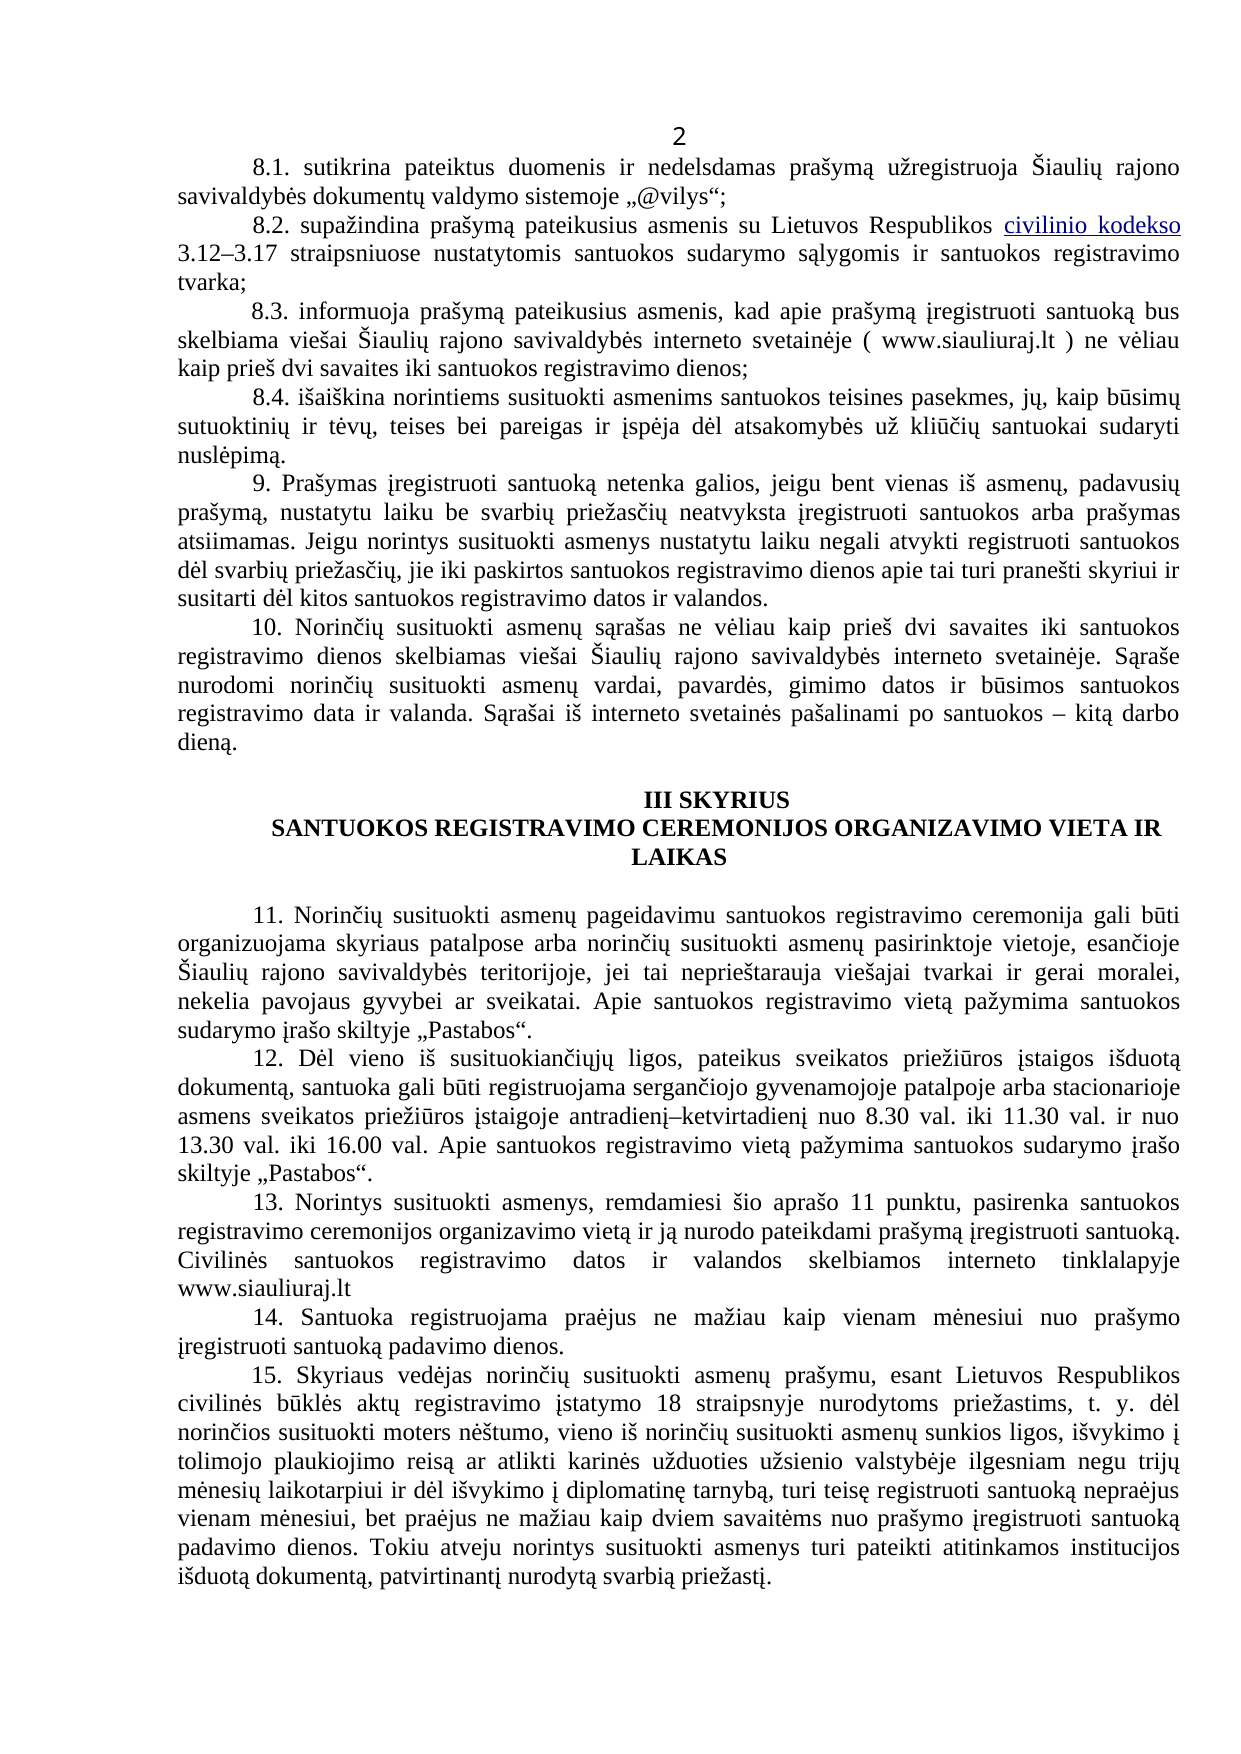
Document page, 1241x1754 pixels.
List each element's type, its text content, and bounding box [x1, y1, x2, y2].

text 9. Prašymas įregistruoti santuoką netenka galios, jeigu bent vienas iš asmenų, padavusių prašymą, nustatytu laiku be svarbių priežasčių neatvyksta įregistruoti santuokos arba prašymas atsiimamas. Jeigu norintys susituokti asmenys nustatytu laiku negali atvykti registruoti santuokos dėl svarbių priežasčių, jie iki paskirtos santuokos registravimo dienos apie tai turi pranešti skyriui ir susitarti dėl kitos santuokos registravimo datos ir valandos. [177, 468, 1181, 612]
text 8.2. supažindina prašymą pateikusius asmenis su Lietuvos Respublikos civilinio kodekso 3.12–3.17 straipsniuose nustatytomis santuokos sudarymo sąlygomis ir santuokos registravimo tvarka; [177, 210, 1181, 296]
text 8.4. išaiškina norintiems susituokti asmenims santuokos teisines pasekmes, jų, kaip būsimų sutuoktinių ir tėvų, teises bei pareigas ir įspėja dėl atsakomybės už kliūčių santuokai sudaryti nuslėpimą. [177, 382, 1181, 468]
text III SKYRIUS [177, 785, 1181, 813]
text 15. Skyriaus vedėjas norinčių susituokti asmenų prašymu, esant Lietuvos Respublikos civilinės būklės aktų registravimo įstatymo 18 straipsnyje nurodytoms priežastims, t. y. dėl norinčios susituokti moters nėštumo, vieno iš norinčių susituokti asmenų sunkios ligos, išvykimo į tolimojo plaukiojimo reisą ar atlikti karinės užduoties užsienio valstybėje ilgesniam negu trijų mėnesių laikotarpiui ir dėl išvykimo į diplomatinę tarnybą, turi teisę registruoti santuoką nepraėjus vienam mėnesiui, bet praėjus ne mažiau kaip dviem savaitėms nuo prašymo įregistruoti santuoką padavimo dienos. Tokiu atveju norintys susituokti asmenys turi pateikti atitinkamos institucijos išduotą dokumentą, patvirtinantį nurodytą svarbią priežastį. [177, 1360, 1181, 1590]
text 11. Norinčių susituokti asmenų pageidavimu santuokos registravimo ceremonija gali būti organizuojama skyriaus patalpose arba norinčių susituokti asmenų pasirinktoje vietoje, esančioje Šiaulių rajono savivaldybės teritorijoje, jei tai neprieštarauja viešajai tvarkai ir gerai moralei, nekelia pavojaus gyvybei ar sveikatai. Apie santuokos registravimo vietą pažymima santuokos sudarymo įrašo skiltyje „Pastabos“. [177, 900, 1181, 1043]
text 8.3. informuoja prašymą pateikusius asmenis, kad apie prašymą įregistruoti santuoką bus skelbiama viešai Šiaulių rajono savivaldybės interneto svetainėje ( www.siauliuraj.lt ) ne vėliau kaip prieš dvi savaites iki santuokos registravimo dienos; [177, 296, 1181, 382]
text 14. Santuoka registruojama praėjus ne mažiau kaip vienam mėnesiui nuo prašymo įregistruoti santuoką padavimo dienos. [177, 1302, 1181, 1360]
text SANTUOKOS REGISTRAVIMO CEREMONIJOS ORGANIZAVIMO VIETA IR LAIKAS [177, 813, 1181, 871]
text 10. Norinčių susituokti asmenų sąrašas ne vėliau kaip prieš dvi savaites iki santuokos registravimo dienos skelbiamas viešai Šiaulių rajono savivaldybės interneto svetainėje. Sąraše nurodomi norinčių susituokti asmenų vardai, pavardės, gimimo datos ir būsimos santuokos registravimo data ir valanda. Sąrašai iš interneto svetainės pašalinami po santuokos – kitą darbo dieną. [177, 612, 1181, 756]
text 8.1. sutikrina pateiktus duomenis ir nedelsdamas prašymą užregistruoja Šiaulių rajono savivaldybės dokumentų valdymo sistemoje „@vilys“; [177, 152, 1181, 210]
text 12. Dėl vieno iš susituokiančiųjų ligos, pateikus sveikatos priežiūros įstaigos išduotą dokumentą, santuoka gali būti registruojama sergančiojo gyvenamojoje patalpoje arba stacionarioje asmens sveikatos priežiūros įstaigoje antradienį–ketvirtadienį nuo 8.30 val. iki 11.30 val. ir nuo 13.30 val. iki 16.00 val. Apie santuokos registravimo vietą pažymima santuokos sudarymo įrašo skiltyje „Pastabos“. [177, 1043, 1181, 1187]
text 13. Norintys susituokti asmenys, remdamiesi šio aprašo 11 punktu, pasirenka santuokos registravimo ceremonijos organizavimo vietą ir ją nurodo pateikdami prašymą įregistruoti santuoką. Civilinės santuokos registravimo datos ir valandos skelbiamos interneto tinklalapyje www.siauliuraj.lt [177, 1187, 1181, 1302]
